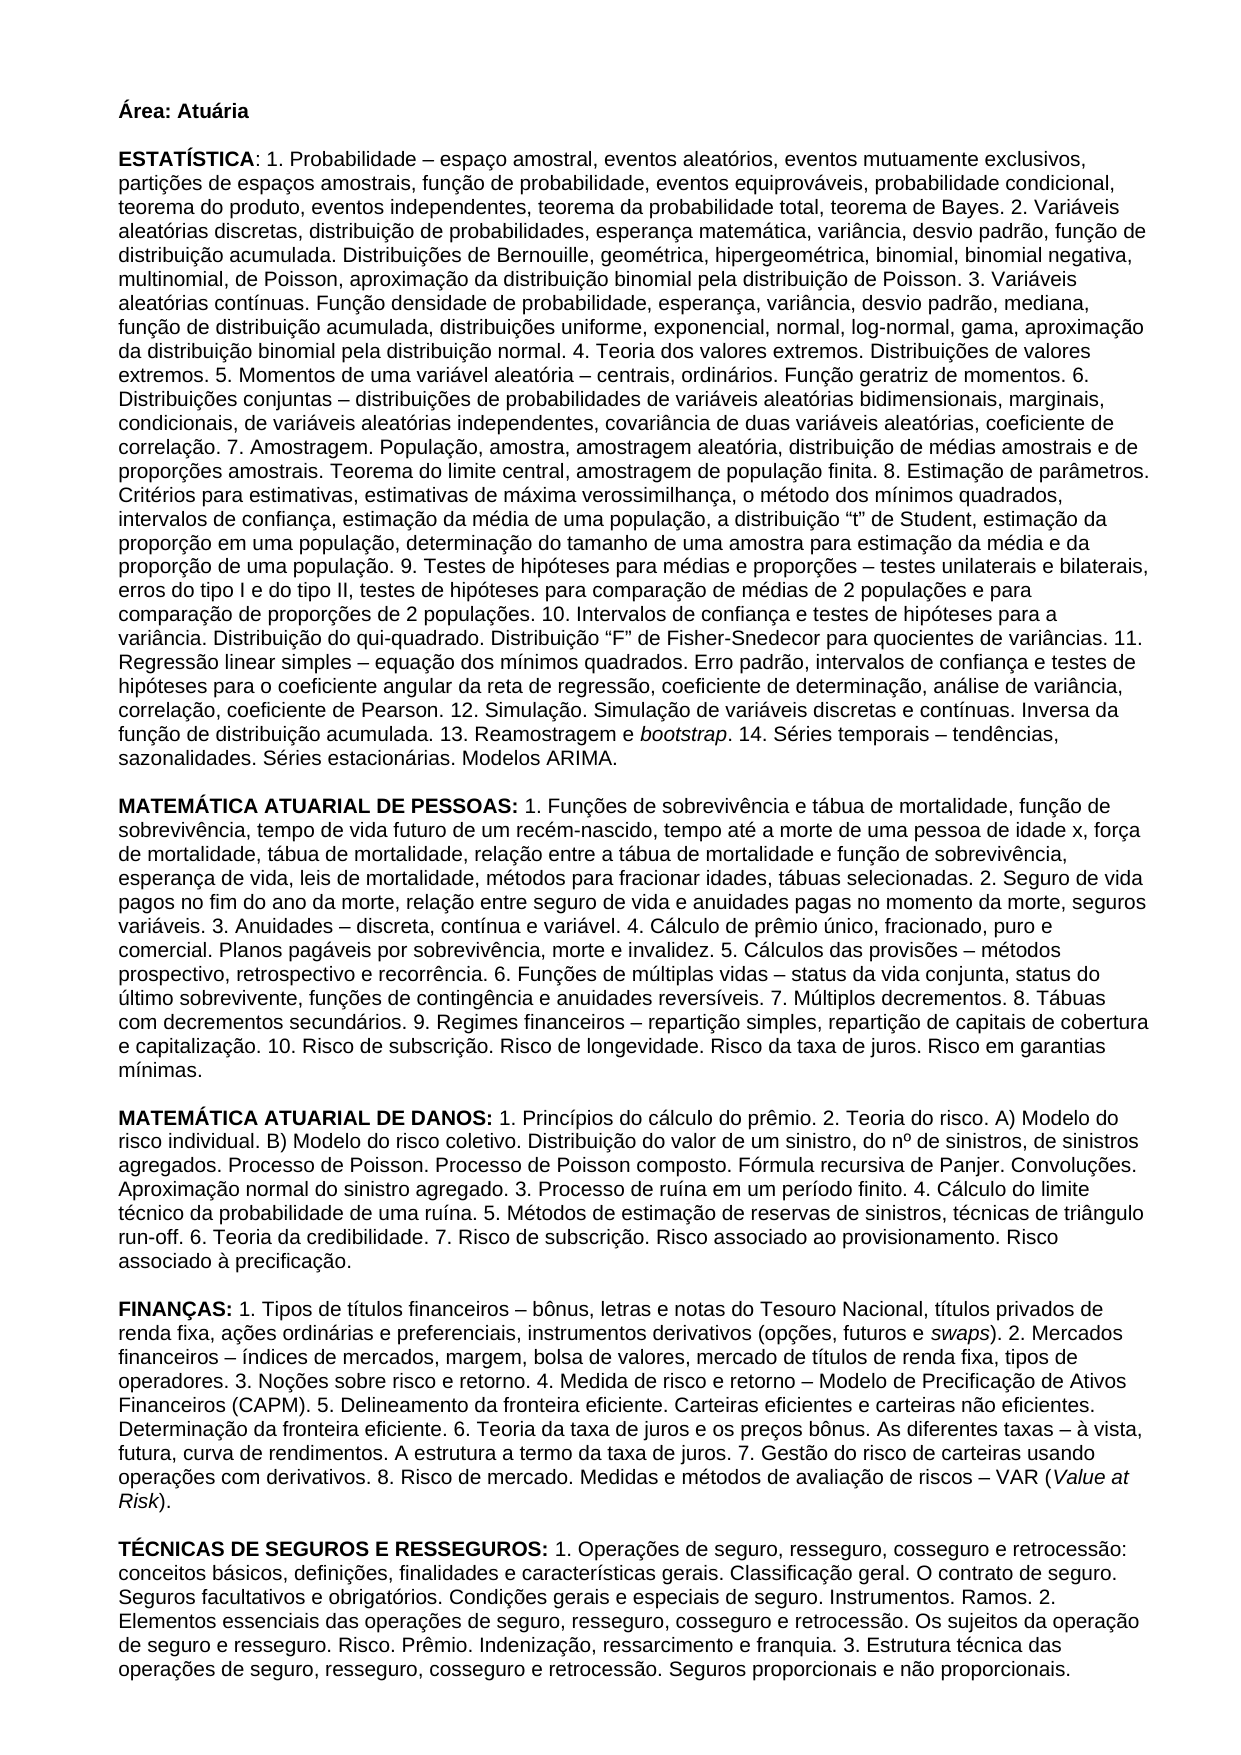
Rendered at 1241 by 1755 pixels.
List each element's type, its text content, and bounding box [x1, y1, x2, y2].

text MATEMÁTICA ATUARIAL DE DANOS: 1. Princípios do cálculo do prêmio. 2. Teoria do risco. A) Modelo do risco individual. B) Modelo do risco coletivo. Distribuição do valor de um sinistro, do nº de sinistros, de sinistros agregados. Processo de Poisson. Processo de Poisson composto. Fórmula recursiva de Panjer. Convoluções. Aproximação normal do sinistro agregado. 3. Processo de ruína em um período finito. 4. Cálculo do limite técnico da probabilidade de uma ruína. 5. Métodos de estimação de reservas de sinistros, técnicas de triângulo run-off. 6. Teoria da credibilidade. 7. Risco de subscrição. Risco associado ao provisionamento. Risco associado à precificação. [118, 1105, 1152, 1273]
subtitle FINANÇAS: 1. Tipos de títulos financeiros – bônus, letras e notas do Tesouro Nacional, títulos privados de renda fixa, ações ordinárias e preferenciais, instrumentos derivativos (opções, futuros e swaps). 2. Mercados financeiros – índices de mercados, margem, bolsa de valores, mercado de títulos de renda fixa, tipos de operadores. 3. Noções sobre risco e retorno. 4. Medida de risco e retorno – Modelo de Precificação de Ativos Financeiros (CAPM). 5. Delineamento da fronteira eficiente. Carteiras eficientes e carteiras não eficientes. Determinação da fronteira eficiente. 6. Teoria da taxa de juros e os preços bônus. As diferentes taxas – à vista, futura, curva de rendimentos. A estrutura a termo da taxa de juros. 7. Gestão do risco de carteiras usando operações com derivativos. 8. Risco de mercado. Medidas e métodos de avaliação de riscos – VAR (Value at Risk). [118, 1297, 1152, 1513]
text ESTATÍSTICA: 1. Probabilidade – espaço amostral, eventos aleatórios, eventos mutuamente exclusivos, partições de espaços amostrais, função de probabilidade, eventos equiprováveis, probabilidade condicional, teorema do produto, eventos independentes, teorema da probabilidade total, teorema de Bayes. 2. Variáveis aleatórias discretas, distribuição de probabilidades, esperança matemática, variância, desvio padrão, função de distribuição acumulada. Distribuições de Bernouille, geométrica, hipergeométrica, binomial, binomial negativa, multinomial, de Poisson, aproximação da distribuição binomial pela distribuição de Poisson. 3. Variáveis aleatórias contínuas. Função densidade de probabilidade, esperança, variância, desvio padrão, mediana, função de distribuição acumulada, distribuições uniforme, exponencial, normal, log-normal, gama, aproximação da distribuição binomial pela distribuição normal. 4. Teoria dos valores extremos. Distribuições de valores extremos. 5. Momentos de uma variável aleatória – centrais, ordinários. Função geratriz de momentos. 6. Distribuições conjuntas – distribuições de probabilidades de variáveis aleatórias bidimensionais, marginais, condicionais, de variáveis aleatórias independentes, covariância de duas variáveis aleatórias, coeficiente de correlação. 7. Amostragem. População, amostra, amostragem aleatória, distribuição de médias amostrais e de proporções amostrais. Teorema do limite central, amostragem de população finita. 8. Estimação de parâmetros. Critérios para estimativas, estimativas de máxima verossimilhança, o método dos mínimos quadrados, intervalos de confiança, estimação da média de uma população, a distribuição “t” de Student, estimação da proporção em uma população, determinação do tamanho de uma amostra para estimação da média e da proporção de uma população. 9. Testes de hipóteses para médias e proporções – testes unilaterais e bilaterais, erros do tipo I e do tipo II, testes de hipóteses para comparação de médias de 2 populações e para comparação de proporções de 2 populações. 10. Intervalos de confiança e testes de hipóteses para a variância. Distribuição do qui-quadrado. Distribuição “F” de Fisher-Snedecor para quocientes de variâncias. 11. Regressão linear simples – equação dos mínimos quadrados. Erro padrão, intervalos de confiança e testes de hipóteses para o coeficiente angular da reta de regressão, coeficiente de determinação, análise de variância, correlação, coeficiente de Pearson. 12. Simulação. Simulação de variáveis discretas e contínuas. Inversa da função de distribuição acumulada. 13. Reamostragem e bootstrap. 14. Séries temporais – tendências, sazonalidades. Séries estacionárias. Modelos ARIMA. [118, 147, 1152, 770]
text MATEMÁTICA ATUARIAL DE PESSOAS: 1. Funções de sobrevivência e tábua de mortalidade, função de sobrevivência, tempo de vida futuro de um recém-nascido, tempo até a morte de uma pessoa de idade x, força de mortalidade, tábua de mortalidade, relação entre a tábua de mortalidade e função de sobrevivência, esperança de vida, leis de mortalidade, métodos para fracionar idades, tábuas selecionadas. 2. Seguro de vida pagos no fim do ano da morte, relação entre seguro de vida e anuidades pagas no momento da morte, seguros variáveis. 3. Anuidades – discreta, contínua e variável. 4. Cálculo de prêmio único, fracionado, puro e comercial. Planos pagáveis por sobrevivência, morte e invalidez. 5. Cálculos das provisões – métodos prospectivo, retrospectivo e recorrência. 6. Funções de múltiplas vidas – status da vida conjunta, status do último sobrevivente, funções de contingência e anuidades reversíveis. 7. Múltiplos decrementos. 8. Tábuas com decrementos secundários. 9. Regimes financeiros – repartição simples, repartição de capitais de cobertura e capitalização. 10. Risco de subscrição. Risco de longevidade. Risco da taxa de juros. Risco em garantias mínimas. [118, 794, 1152, 1081]
subtitle Área: Atuária [118, 99, 1152, 123]
subtitle TÉCNICAS DE SEGUROS E RESSEGUROS: 1. Operações de seguro, resseguro, cosseguro e retrocessão: conceitos básicos, definições, finalidades e características gerais. Classificação geral. O contrato de seguro. Seguros facultativos e obrigatórios. Condições gerais e especiais de seguro. Instrumentos. Ramos. 2. Elementos essenciais das operações de seguro, resseguro, cosseguro e retrocessão. Os sujeitos da operação de seguro e resseguro. Risco. Prêmio. Indenização, ressarcimento e franquia. 3. Estrutura técnica das operações de seguro, resseguro, cosseguro e retrocessão. Seguros proporcionais e não proporcionais. [118, 1537, 1152, 1680]
